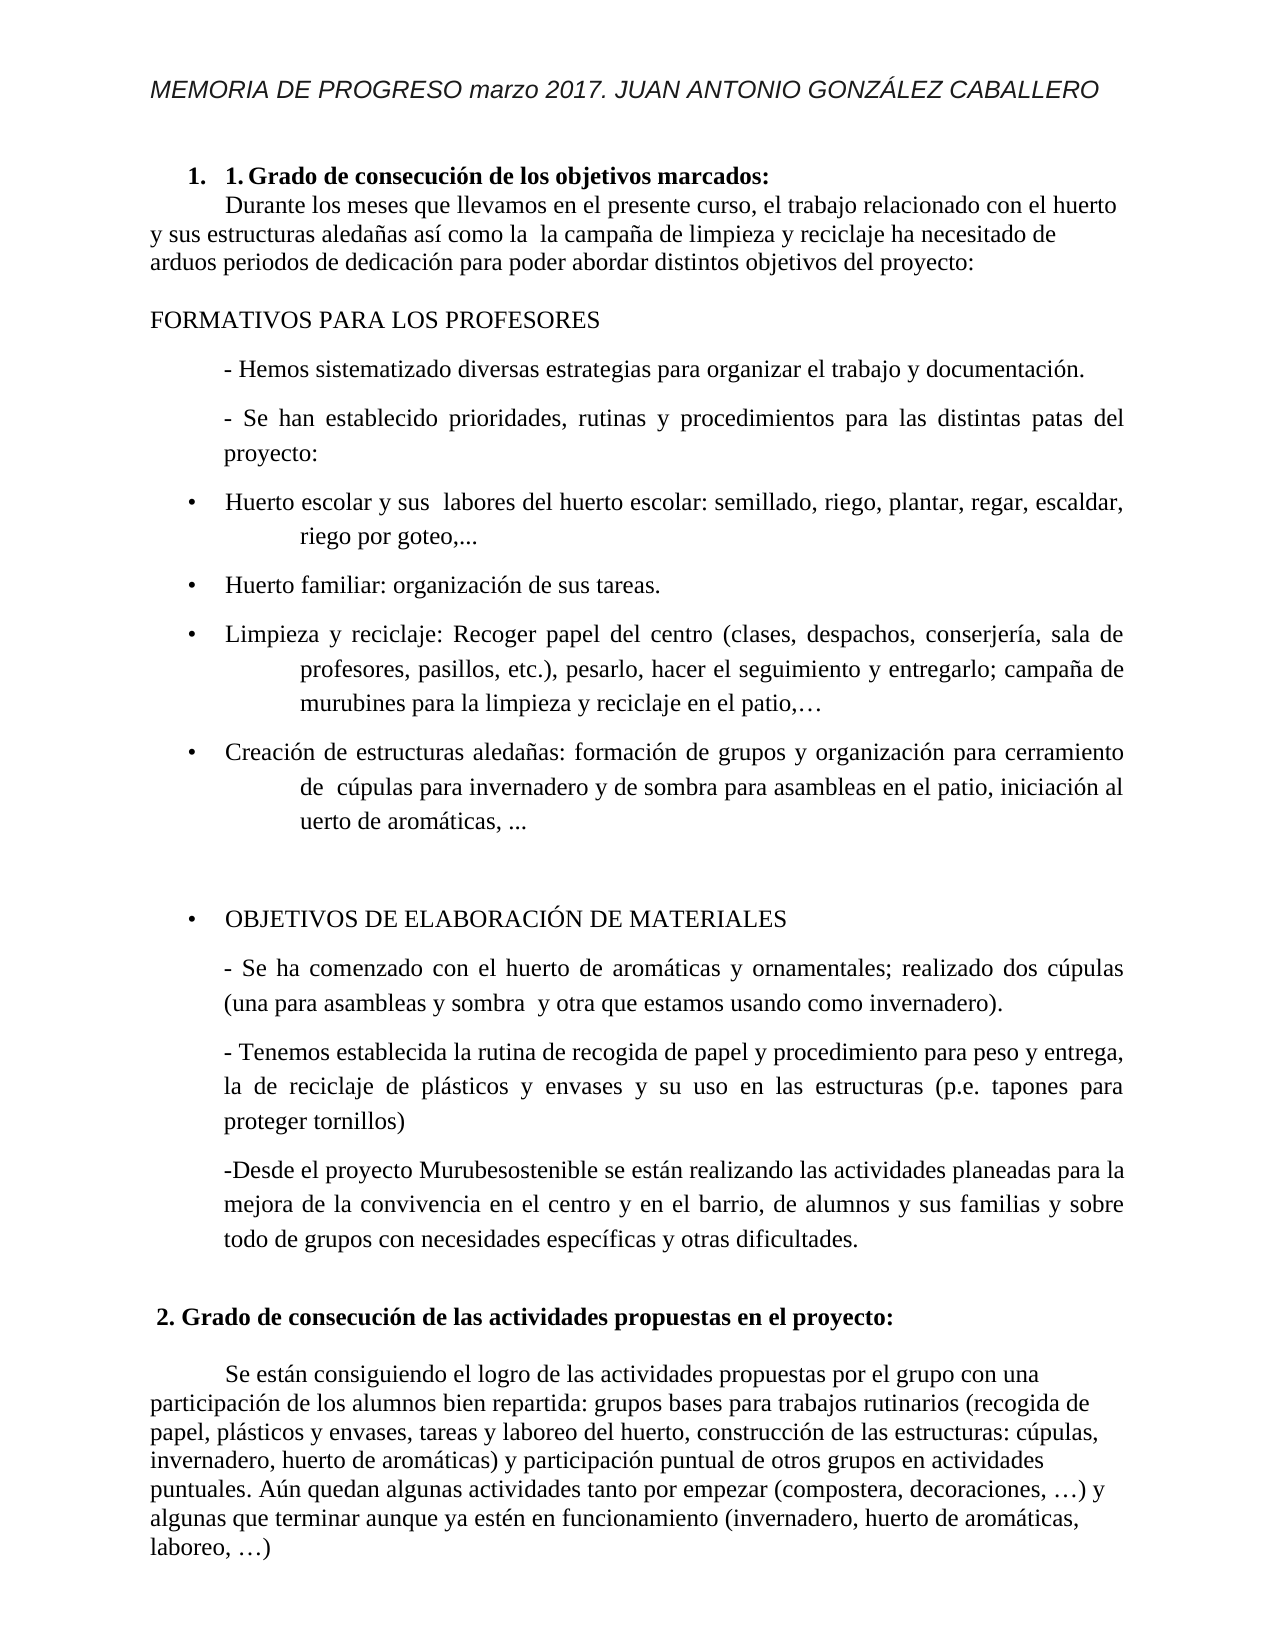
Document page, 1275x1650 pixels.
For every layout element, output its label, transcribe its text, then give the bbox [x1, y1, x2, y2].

list Creación de estructuras aledañas: formación de grupos y organización para cerramiento de cúpulas para invernadero y de sombra para asambleas en el patio, iniciación al uerto de aromáticas, ... [187, 737, 1125, 835]
text - Se ha comenzado con el huerto de aromáticas y ornamentales; realizado dos cúpulas (una para asambleas y sombra y otra que estamos usando como invernadero). [224, 953, 1125, 1017]
list Limpieza y reciclaje: Recoger papel del centro (clases, despachos, conserjería, sala de profesores, pasillos, etc.), pesarlo, hacer el seguimiento y entregarlo; campaña de murubines para la limpieza y reciclaje en el patio,… [187, 619, 1125, 717]
text 2. Grado de consecución de las actividades propuestas en el proyecto: [150, 1302, 1125, 1331]
text - Tenemos establecida la rutina de recogida de papel y procedimiento para peso y entrega, la de reciclaje de plásticos y envases y su uso en las estructuras (p.e. tapones para proteger tornillos) [224, 1037, 1125, 1135]
text - Se han establecido prioridades, rutinas y procedimientos para las distintas patas del proyecto: [224, 403, 1125, 466]
list Huerto escolar y sus labores del huerto escolar: semillado, riego, plantar, regar, escaldar, riego por goteo,... [187, 487, 1125, 550]
text FORMATIVOS PARA LOS PROFESORES [150, 305, 1125, 334]
list 1. Grado de consecución de los objetivos marcados: [187, 161, 1125, 190]
list Huerto familiar: organización de sus tareas. [187, 570, 1125, 599]
text -Desde el proyecto Murubesostenible se están realizando las actividades planeadas para la mejora de la convivencia en el centro y en el barrio, de alumnos y sus familias y sobre todo de grupos con necesidades específicas y otras dificultades. [224, 1155, 1125, 1253]
text MEMORIA DE PROGRESO marzo 2017. JUAN ANTONIO GONZÁLEZ CABALLERO [150, 75, 1125, 104]
text Durante los meses que llevamos en el presente curso, el trabajo relacionado con el huerto y sus estructuras aledañas así como la la campaña de limpieza y reciclaje ha necesitado de arduos periodos de dedicación para poder abordar distintos objetivos del proyecto: [150, 190, 1125, 276]
text Se están consiguiendo el logro de las actividades propuestas por el grupo con una participación de los alumnos bien repartida: grupos bases para trabajos rutinarios (recogida de papel, plásticos y envases, tareas y laboreo del huerto, construcción de las estructuras: cúpulas, invernadero, huerto de aromáticas) y participación puntual de otros grupos en actividades puntuales. Aún quedan algunas actividades tanto por empezar (compostera, decoraciones, …) y algunas que terminar aunque ya estén en funcionamiento (invernadero, huerto de aromáticas, laboreo, …) [150, 1359, 1125, 1561]
list OBJETIVOS DE ELABORACIÓN DE MATERIALES [187, 904, 1125, 933]
text - Hemos sistematizado diversas estrategias para organizar el trabajo y documentación. [224, 354, 1125, 383]
